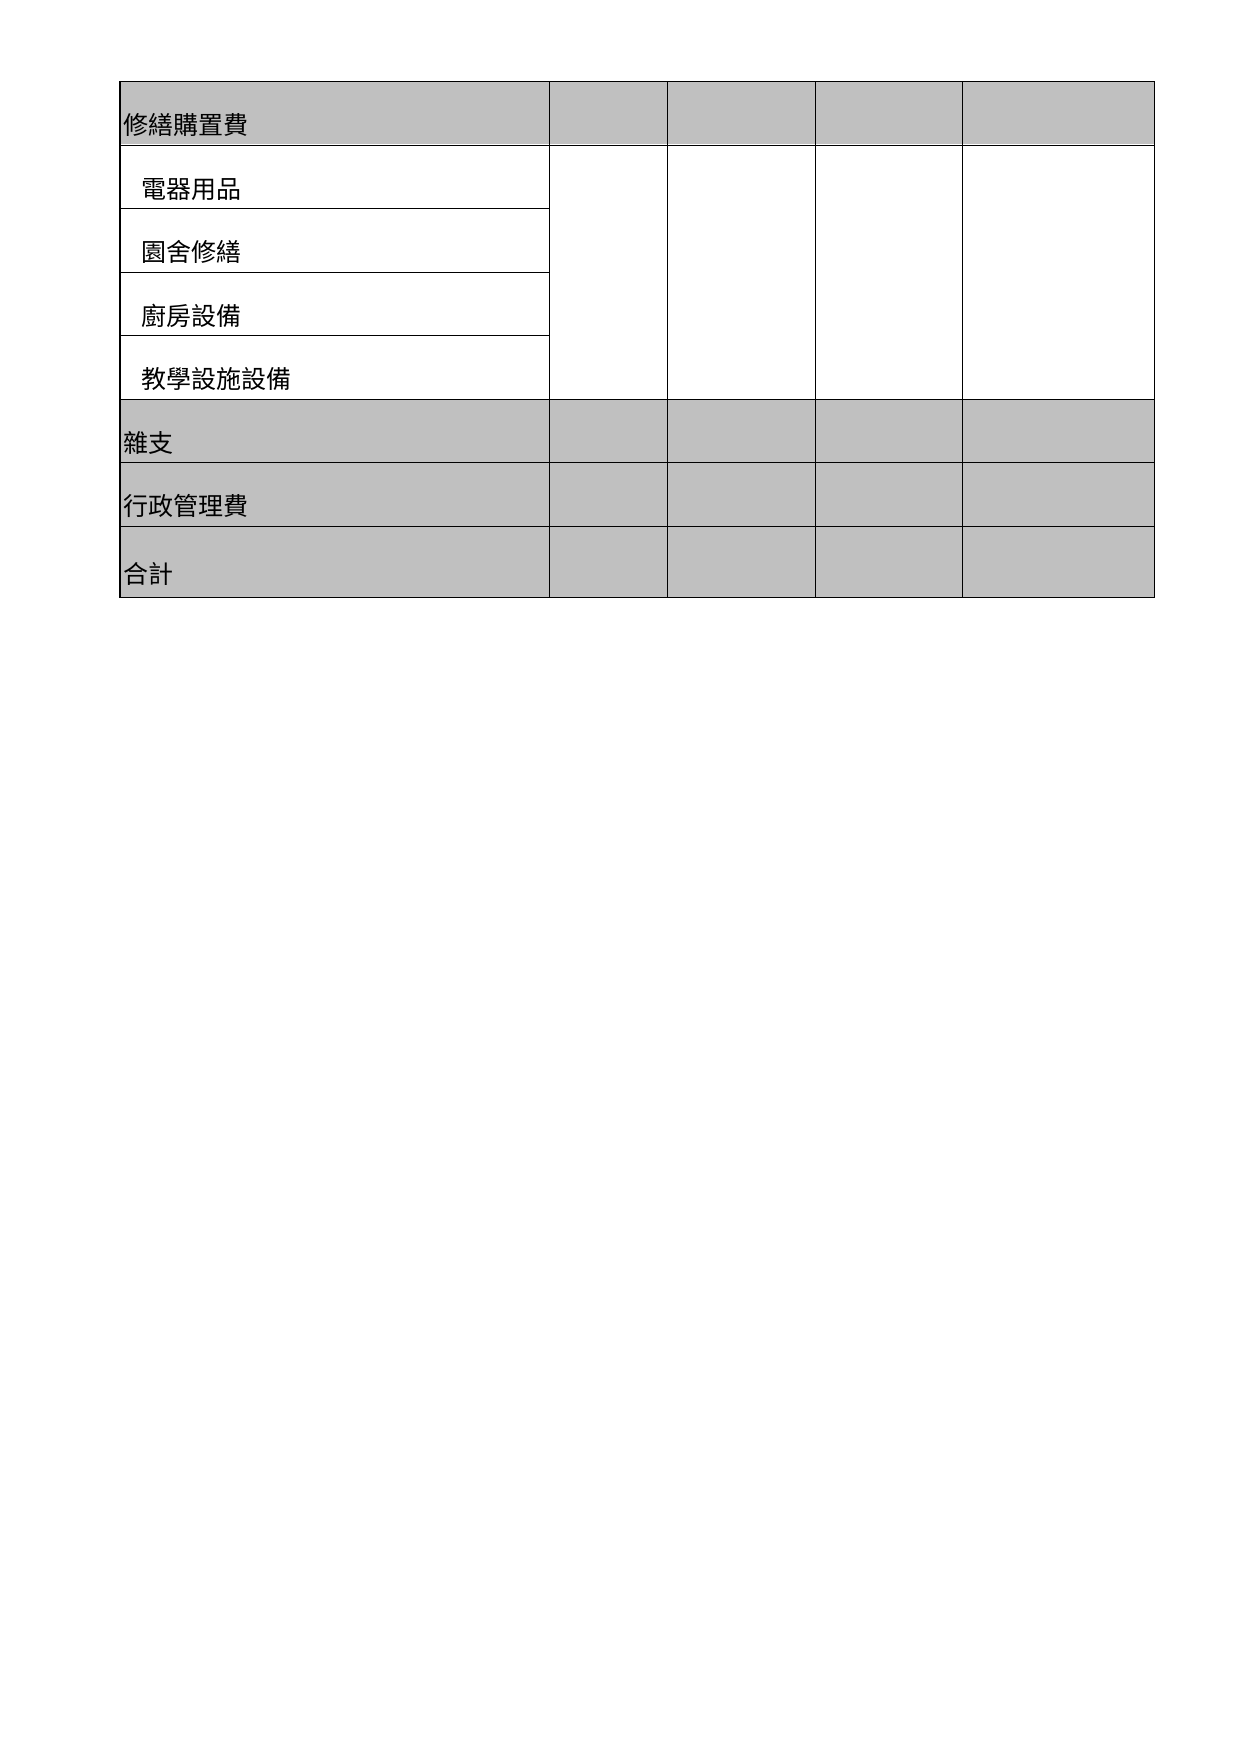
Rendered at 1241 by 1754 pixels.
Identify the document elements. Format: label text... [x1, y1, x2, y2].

table_cell 廚房設備 [121, 273, 549, 335]
table_cell [550, 463, 667, 526]
table_cell [668, 463, 815, 526]
table_cell [963, 146, 1154, 399]
table_cell [550, 82, 667, 144]
table_cell [550, 146, 667, 399]
table_cell [963, 463, 1154, 526]
table_cell [550, 527, 667, 597]
table_cell [550, 400, 667, 462]
table_cell [668, 527, 815, 597]
table_cell [963, 400, 1154, 462]
table_cell 教學設施設備 [121, 336, 549, 399]
table_cell 雜支 [121, 400, 549, 462]
table_cell [816, 82, 962, 144]
table_cell [668, 82, 815, 144]
table_cell [816, 400, 962, 462]
table_cell 園舍修繕 [121, 209, 549, 272]
table_cell [816, 146, 962, 399]
table_cell 合計 [121, 527, 549, 597]
table_cell 修繕購置費 [121, 82, 549, 144]
table_cell [963, 82, 1154, 144]
table_cell [816, 463, 962, 526]
table_cell [668, 400, 815, 462]
table_cell [668, 146, 815, 399]
table_cell 行政管理費 [121, 463, 549, 526]
table_cell [816, 527, 962, 597]
table_cell [963, 527, 1154, 597]
table_cell 電器用品 [121, 146, 549, 208]
